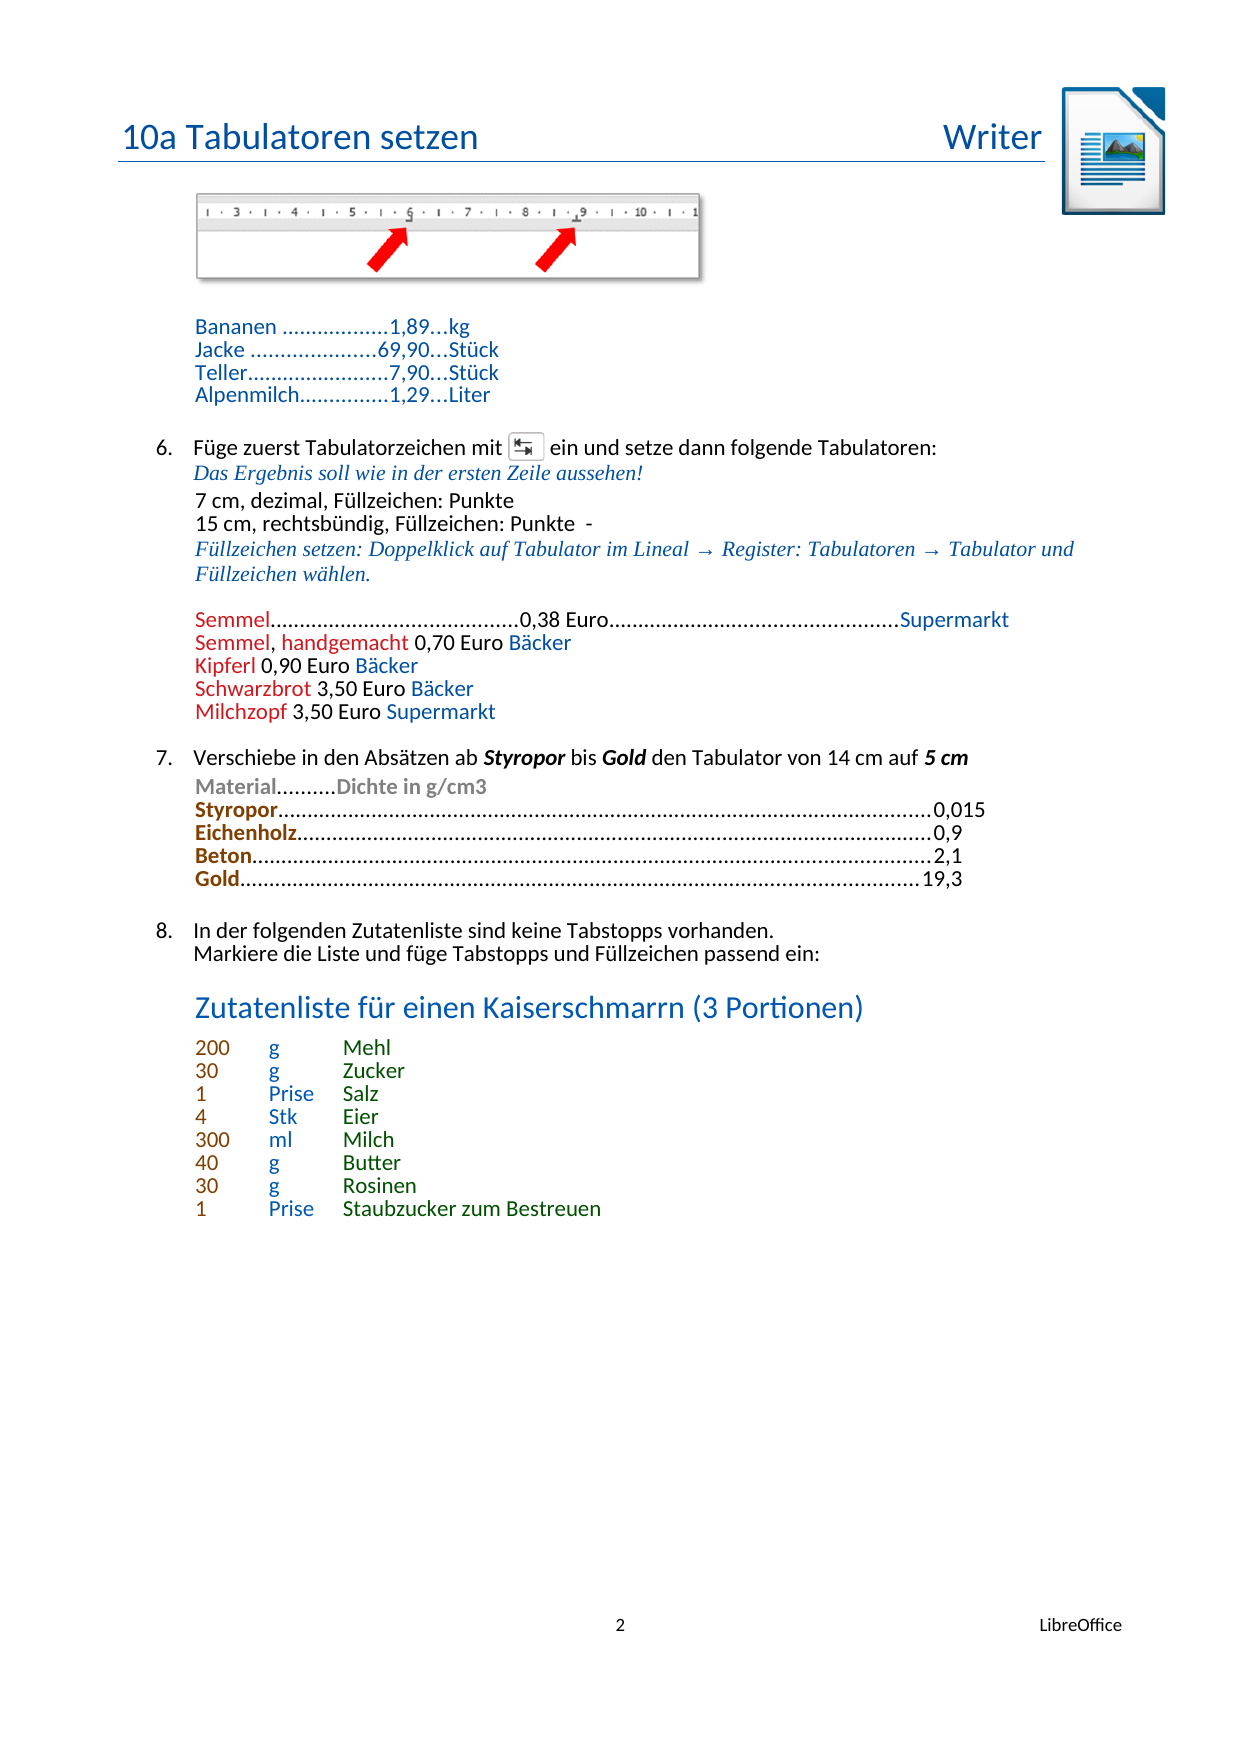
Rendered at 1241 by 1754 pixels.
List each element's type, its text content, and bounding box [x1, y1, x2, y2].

text Semmel 0,38 Euro Supermarkt [195, 610, 1122, 633]
text 15 cm, rechtsbündig, Füllzeichen: Punkte - [195, 514, 1122, 537]
text Milchzopf 3,50 Euro Supermarkt [195, 702, 1122, 725]
text 30 g Zucker [195, 1061, 1122, 1084]
text 1 Prise Staubzucker zum Bestreuen [195, 1199, 1122, 1222]
text 300 ml Milch [195, 1130, 1122, 1153]
text Gold 19,3 [195, 869, 1122, 892]
text 200 g Mehl [195, 1038, 1122, 1061]
text 40 g Butter [195, 1153, 1122, 1176]
text Schwarzbrot 3,50 Euro Bäcker [195, 679, 1122, 702]
text Eichenholz 0,9 [195, 823, 1122, 846]
text 1 Prise Salz [195, 1084, 1122, 1107]
picture [193, 191, 709, 288]
text Alpenmilch 1,29 Liter [195, 386, 1122, 408]
text Jacke 69,90 Stück [195, 340, 1122, 363]
text Material Dichte in g/cm3 [195, 777, 1122, 800]
text Teller 7,90 Stück [195, 363, 1122, 386]
text Styropor 0,015 [195, 800, 1122, 823]
text Kipferl 0,90 Euro Bäcker [195, 656, 1122, 679]
text Bananen 1,89 kg [195, 317, 1122, 340]
text Füllzeichen setzen: Doppelklick auf Tabulator im Lineal → Register: Tabulatoren → Tabulator und Füllzeichen wählen. [195, 537, 1122, 586]
text 7 cm, dezimal, Füllzeichen: Punkte [195, 492, 1122, 514]
text 4 Stk Eier [195, 1107, 1122, 1130]
text Beton 2,1 [195, 846, 1122, 869]
list Verschiebe in den Absätzen ab Styropor bis Gold den Tabulator von 14 cm auf 5 cm [156, 748, 1122, 771]
text 30 g Rosinen [195, 1176, 1122, 1199]
text Semmel, handgemacht 0,70 Euro Bäcker [195, 633, 1122, 656]
picture [1061, 87, 1166, 215]
subtitle Zutatenliste für einen Kaiserschmarrn (3 Portionen) [195, 994, 1122, 1026]
picture [508, 432, 545, 461]
list In der folgenden Zutatenliste sind keine Tabstopps vorhanden. Markiere die Liste und füge Tabstopps und Füllzeichen passend ein: [156, 921, 1122, 967]
list Füge zuerst Tabulatorzeichen mit ein und setze dann folgende Tabulatoren: Das Ergebnis soll wie in der ersten Zeile aussehen! [156, 432, 1122, 486]
